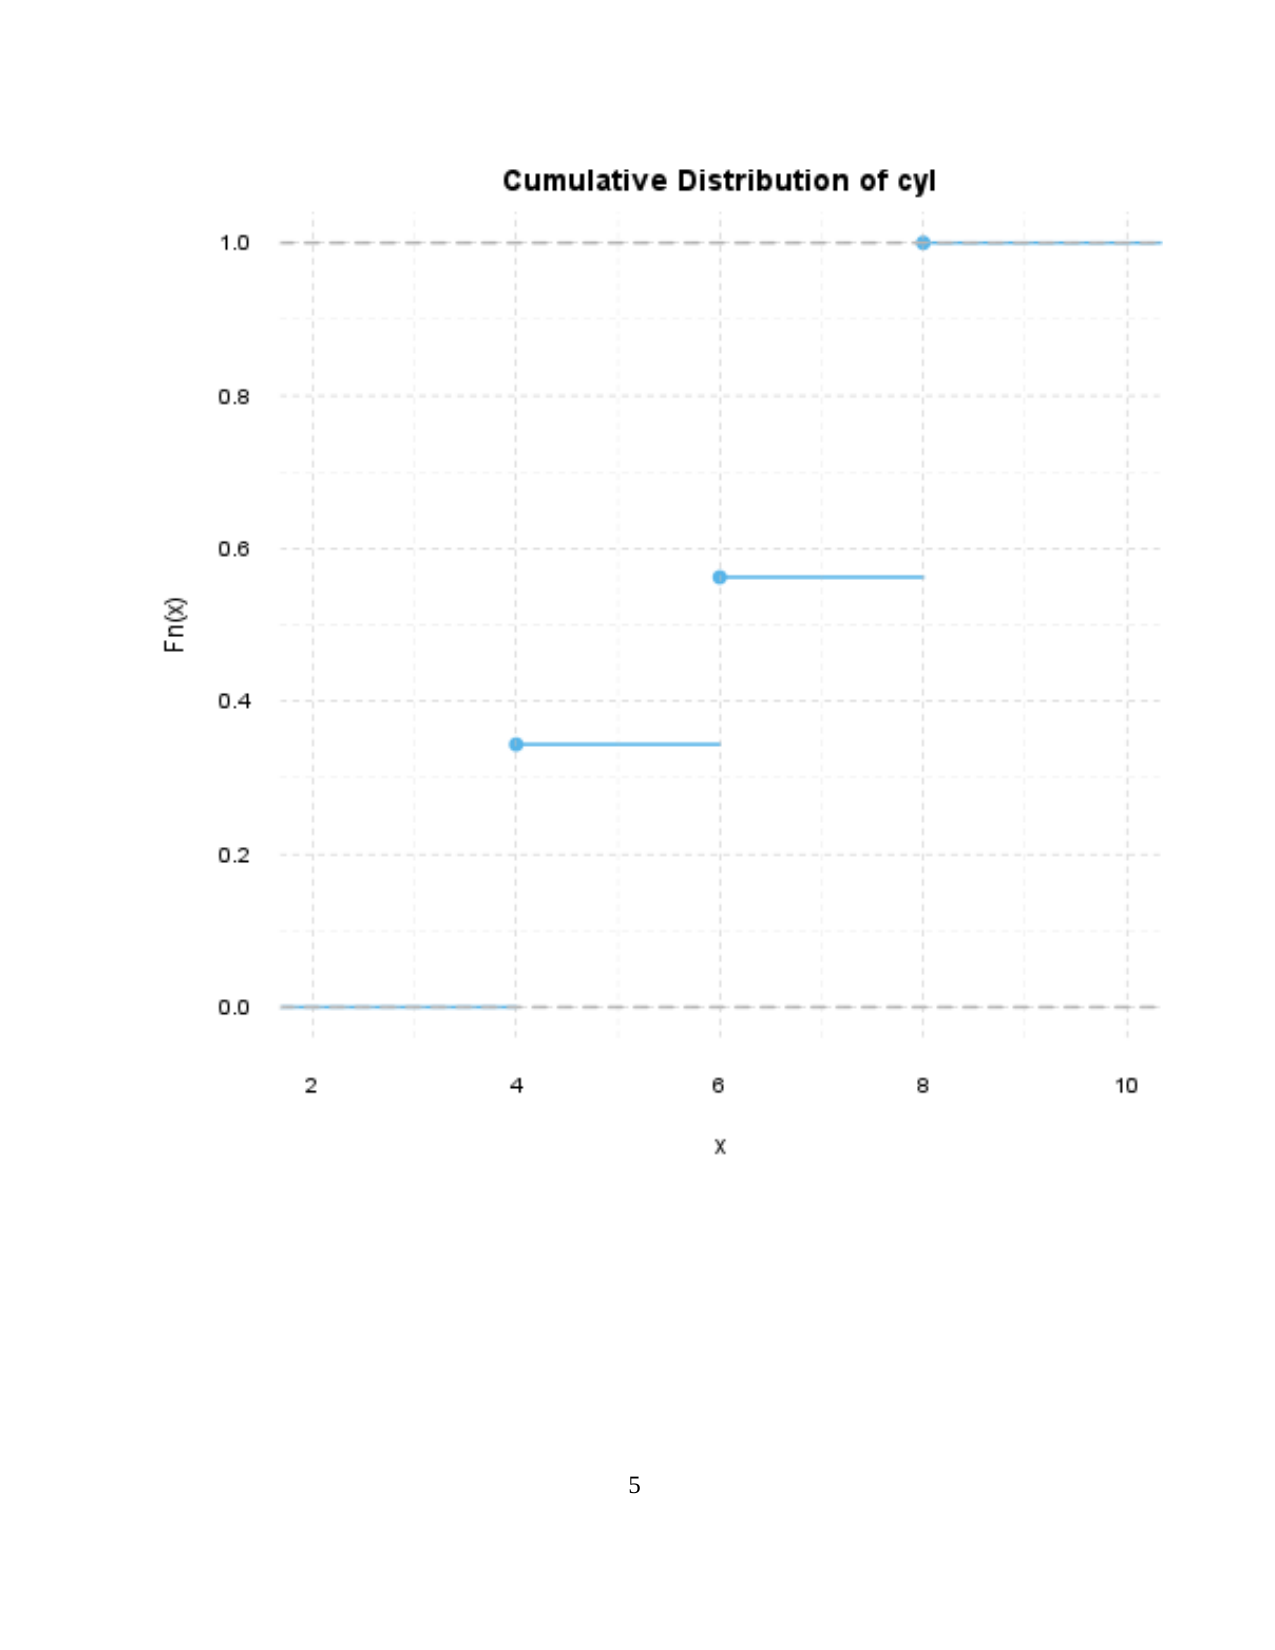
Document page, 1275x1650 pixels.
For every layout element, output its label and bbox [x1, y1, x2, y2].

picture [150, 150, 1163, 1163]
